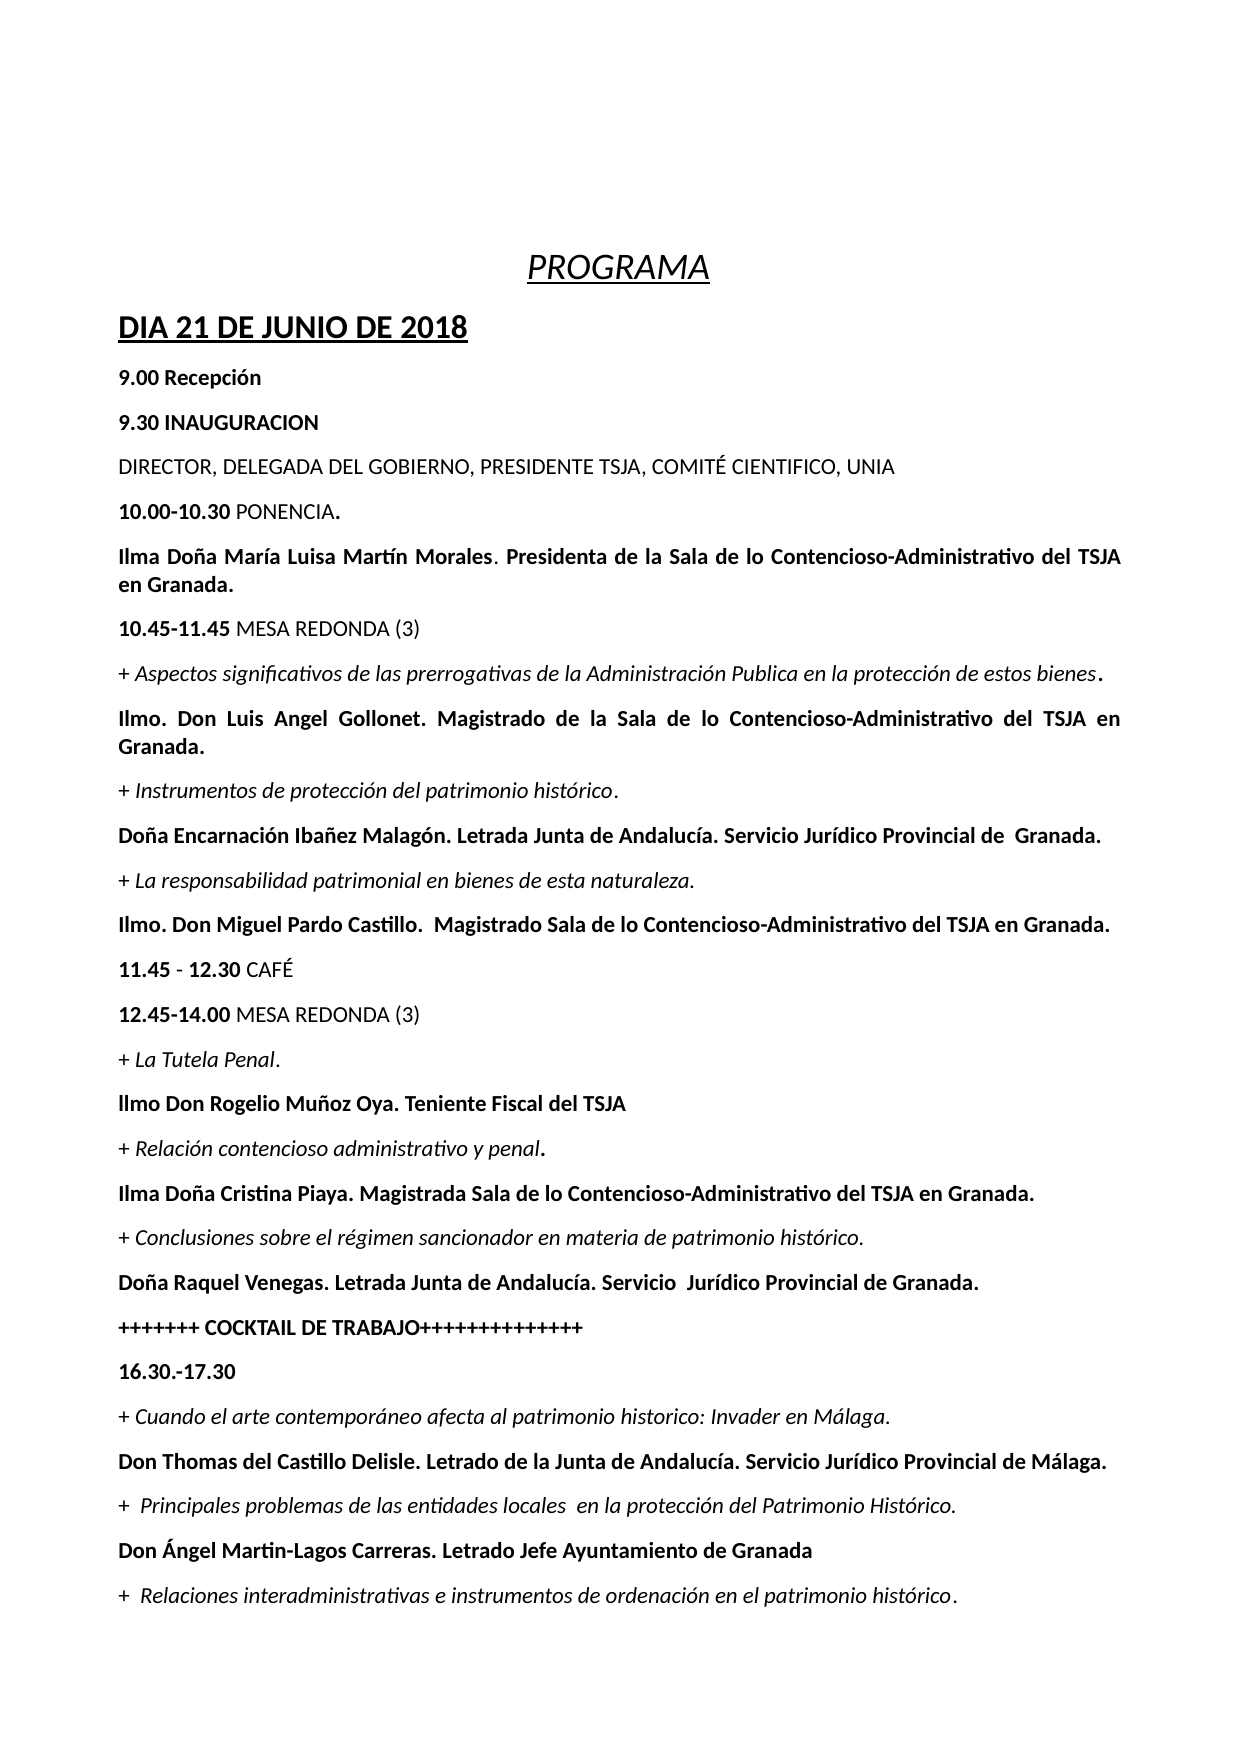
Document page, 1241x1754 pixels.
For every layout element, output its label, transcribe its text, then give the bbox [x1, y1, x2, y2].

text Doña Raquel Venegas. Letrada Junta de Andalucía. Servicio Jurídico Provincial de Granada. [118, 1268, 1122, 1296]
text 11.45 - 12.30 CAFÉ [118, 955, 1122, 983]
text Don Ángel Martin-Lagos Carreras. Letrado Jefe Ayuntamiento de Granada [118, 1536, 1122, 1564]
text llmo Don Rogelio Muñoz Oya. Teniente Fiscal del TSJA [118, 1089, 1122, 1117]
text + Relación contencioso administrativo y penal. [118, 1134, 1122, 1162]
text DIA 21 DE JUNIO DE 2018 [118, 306, 1122, 346]
text 16.30.-17.30 [118, 1357, 1122, 1386]
text + Conclusiones sobre el régimen sancionador en materia de patrimonio histórico. [118, 1223, 1122, 1251]
text 12.45-14.00 MESA REDONDA (3) [118, 1000, 1122, 1028]
text Ilmo. Don Miguel Pardo Castillo. Magistrado Sala de lo Contencioso-Administrativo del TSJA en Granada. [118, 911, 1122, 939]
text Don Thomas del Castillo Delisle. Letrado de la Junta de Andalucía. Servicio Jurídico Provincial de Málaga. [118, 1447, 1122, 1475]
text 10.45-11.45 MESA REDONDA (3) [118, 614, 1122, 642]
text + Cuando el arte contemporáneo afecta al patrimonio historico: Invader en Málaga. [118, 1402, 1122, 1430]
text 9.30 INAUGURACION [118, 408, 1122, 436]
text + La responsabilidad patrimonial en bienes de esta naturaleza. [118, 866, 1122, 894]
text Ilma Doña María Luisa Martín Morales. Presidenta de la Sala de lo Contencioso-Administrativo del TSJA en Granada. [118, 542, 1122, 598]
text + Aspectos significativos de las prerrogativas de la Administración Publica en la protección de estos bienes. [118, 659, 1122, 687]
text DIRECTOR, DELEGADA DEL GOBIERNO, PRESIDENTE TSJA, COMITÉ CIENTIFICO, UNIA [118, 452, 1122, 480]
text Ilmo. Don Luis Angel Gollonet. Magistrado de la Sala de lo Contencioso-Administrativo del TSJA en Granada. [118, 704, 1122, 760]
text 10.00-10.30 PONENCIA. [118, 497, 1122, 525]
text + Principales problemas de las entidades locales en la protección del Patrimonio Histórico. [118, 1492, 1122, 1519]
text PROGRAMA [118, 243, 1122, 289]
text +++++++ COCKTAIL DE TRABAJO++++++++++++++ [118, 1313, 1122, 1341]
text 9.00 Recepción [118, 363, 1122, 391]
text Doña Encarnación Ibañez Malagón. Letrada Junta de Andalucía. Servicio Jurídico Provincial de Granada. [118, 821, 1122, 849]
text + La Tutela Penal. [118, 1045, 1122, 1073]
text + Instrumentos de protección del patrimonio histórico. [118, 777, 1122, 804]
text Ilma Doña Cristina Piaya. Magistrada Sala de lo Contencioso-Administrativo del TSJA en Granada. [118, 1179, 1122, 1207]
text + Relaciones interadministrativas e instrumentos de ordenación en el patrimonio histórico. [118, 1581, 1122, 1609]
